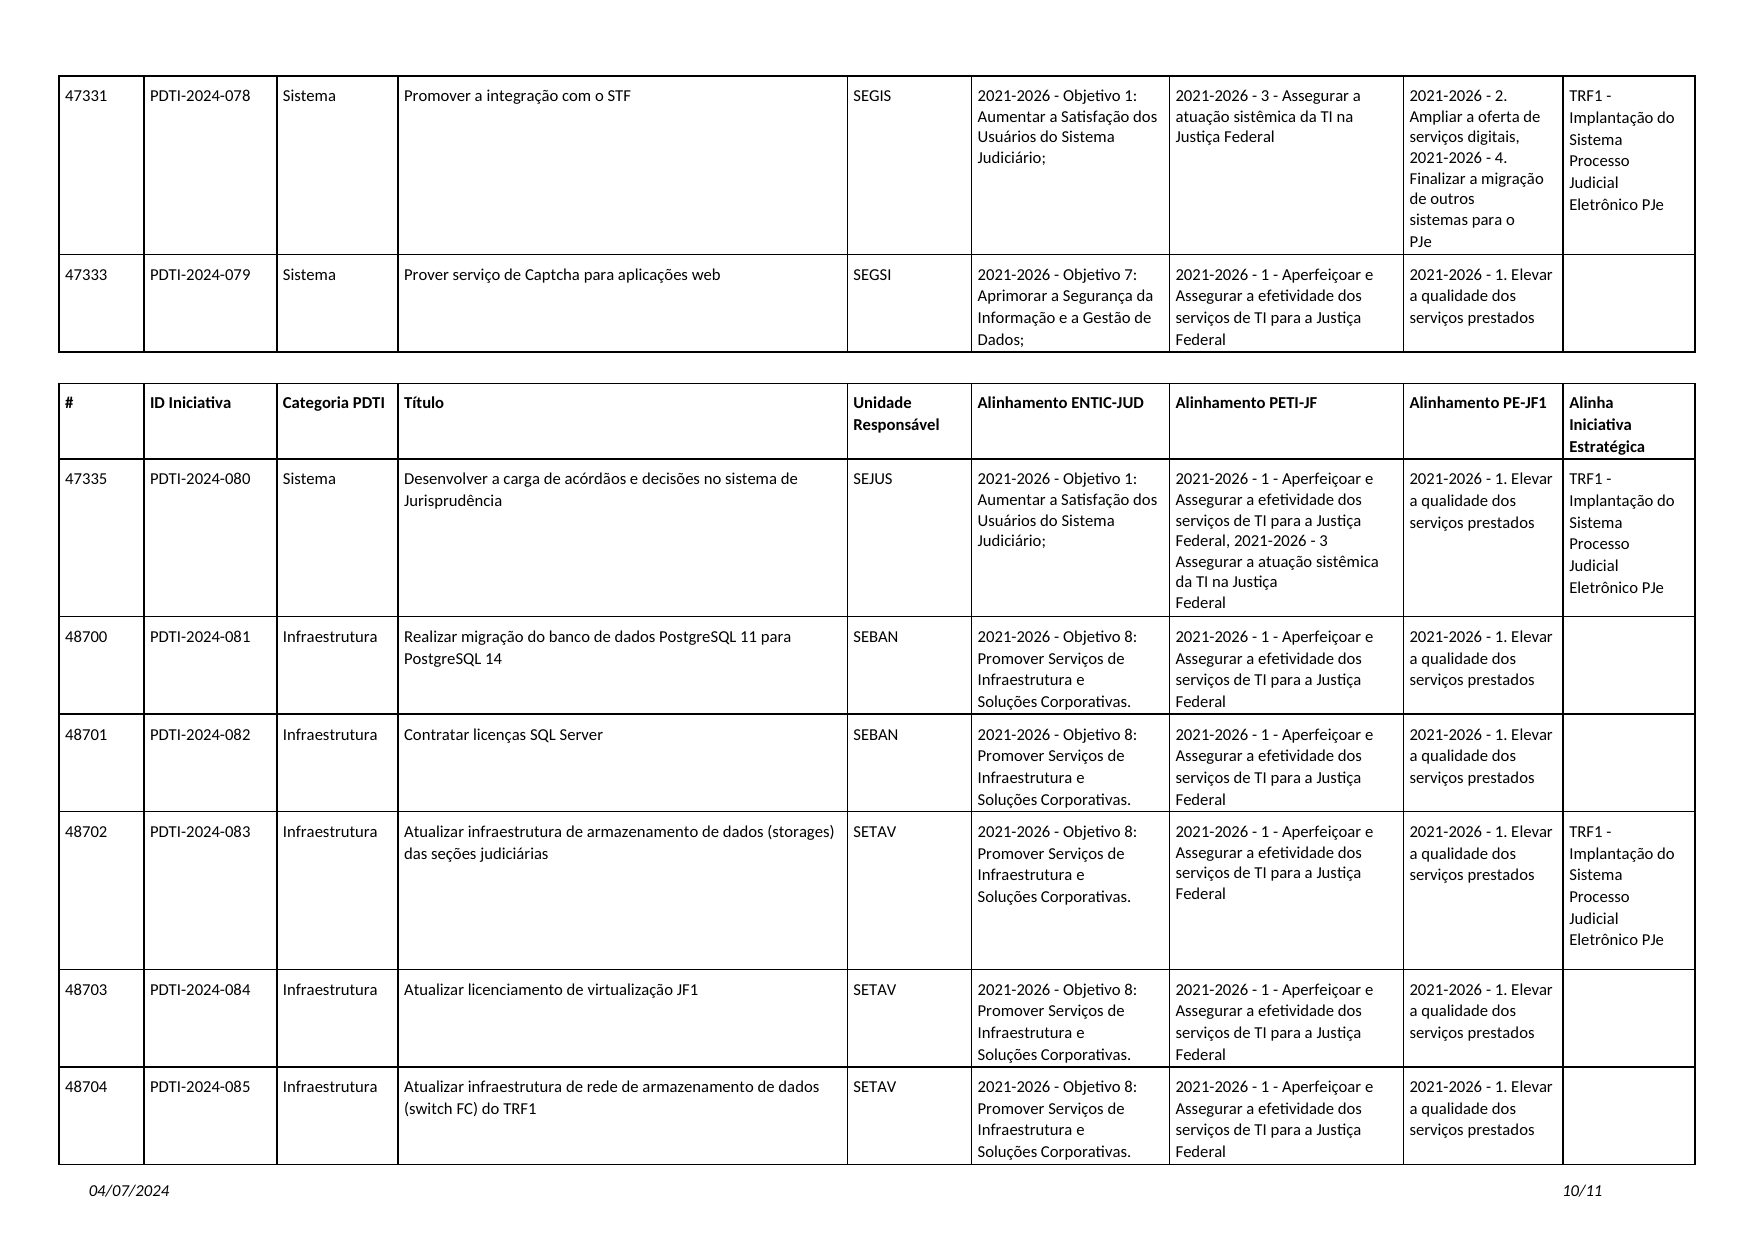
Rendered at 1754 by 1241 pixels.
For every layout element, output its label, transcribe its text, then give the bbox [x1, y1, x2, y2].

table_cell Realizar migração do banco de dados PostgreSQL 11 para PostgreSQL 14 [399, 617, 847, 713]
table_cell 2021-2026 - 1 - Aperfeiçoar e Assegurar a efetividade dos serviços de TI para a Justiça Federal [1170, 617, 1403, 713]
table_cell 2021-2026 - Objetivo 7: Aprimorar a Segurança da Informação e a Gestão de Dados; [972, 255, 1169, 351]
table_header ID Iniciativa [145, 384, 276, 458]
table_cell 47333 [60, 255, 143, 351]
table_cell [1564, 1068, 1694, 1163]
table_cell PDTI-2024-079 [145, 255, 276, 351]
table_cell Prover serviço de Captcha para aplicações web [399, 255, 847, 351]
table_cell 2021-2026 - 1 - Aperfeiçoar e Assegurar a efetividade dos serviços de TI para a Justiça Federal [1170, 715, 1403, 811]
table_cell 2021-2026 - Objetivo 8: Promover Serviços de Infraestrutura e Soluções Corporativas. [972, 1068, 1169, 1163]
table_cell Promover a integração com o STF [399, 77, 847, 253]
table_cell SETAV [848, 1068, 971, 1163]
table_cell 2021-2026 - Objetivo 8: Promover Serviços de Infraestrutura e Soluções Corporativas. [972, 970, 1169, 1066]
table_cell 2021-2026 - 1 - Aperfeiçoar e Assegurar a efetividade dos serviços de TI para a Justiça Federal [1170, 970, 1403, 1066]
table_cell [1564, 617, 1694, 713]
table_cell SEGSI [848, 255, 971, 351]
table_cell 2021-2026 - 1. Elevar a qualidade dos serviços prestados [1404, 812, 1562, 968]
table_header Alinha Iniciativa Estratégica [1564, 384, 1694, 458]
table_header Alinhamento PE-JF1 [1404, 384, 1562, 458]
table_cell 48700 [60, 617, 143, 713]
table_cell Sistema [278, 77, 397, 253]
table_header Categoria PDTI [278, 384, 397, 458]
table_cell SETAV [848, 812, 971, 968]
table_cell Infraestrutura [278, 812, 397, 968]
table_cell 2021-2026 - Objetivo 1: Aumentar a Satisfação dos Usuários do Sistema Judiciário; [972, 460, 1169, 616]
table_header Alinhamento PETI-JF [1170, 384, 1403, 458]
table_cell 2021-2026 - 1 - Aperfeiçoar e Assegurar a efetividade dos serviços de TI para a Justiça Federal [1170, 1068, 1403, 1163]
table_cell 2021-2026 - 1. Elevar a qualidade dos serviços prestados [1404, 255, 1562, 351]
table_header # [60, 384, 143, 458]
table_header Título [399, 384, 847, 458]
table_cell 2021-2026 - Objetivo 8: Promover Serviços de Infraestrutura e Soluções Corporativas. [972, 812, 1169, 968]
table_cell TRF1 - Implantação do Sistema Processo Judicial Eletrônico PJe [1564, 77, 1694, 253]
table_cell 2021-2026 - Objetivo 8: Promover Serviços de Infraestrutura e Soluções Corporativas. [972, 715, 1169, 811]
table_cell Infraestrutura [278, 617, 397, 713]
table_cell PDTI-2024-081 [145, 617, 276, 713]
table_cell 2021-2026 - Objetivo 8: Promover Serviços de Infraestrutura e Soluções Corporativas. [972, 617, 1169, 713]
table_cell 2021-2026 - 2. Ampliar a oferta de serviços digitais, 2021-2026 - 4. Finalizar a migração de outros sistemas para o PJe [1404, 77, 1562, 253]
table_cell TRF1 - Implantação do Sistema Processo Judicial Eletrônico PJe [1564, 460, 1694, 616]
table_cell PDTI-2024-084 [145, 970, 276, 1066]
table_cell SETAV [848, 970, 971, 1066]
table_cell [1564, 255, 1694, 351]
table_cell PDTI-2024-082 [145, 715, 276, 811]
table_cell 2021-2026 - 1 - Aperfeiçoar e Assegurar a efetividade dos serviços de TI para a Justiça Federal [1170, 812, 1403, 968]
table_cell 2021-2026 - 1 - Aperfeiçoar e Assegurar a efetividade dos serviços de TI para a Justiça Federal, 2021-2026 - 3 Assegurar a atuação sistêmica da TI na Justiça Federal [1170, 460, 1403, 616]
table_cell TRF1 - Implantação do Sistema Processo Judicial Eletrônico PJe [1564, 812, 1694, 968]
table_cell Contratar licenças SQL Server [399, 715, 847, 811]
table_cell 48702 [60, 812, 143, 968]
table_cell 2021-2026 - 1. Elevar a qualidade dos serviços prestados [1404, 715, 1562, 811]
table_cell Atualizar infraestrutura de armazenamento de dados (storages) das seções judiciárias [399, 812, 847, 968]
table_cell [1564, 715, 1694, 811]
table_cell PDTI-2024-083 [145, 812, 276, 968]
table_cell 48703 [60, 970, 143, 1066]
table_cell 47335 [60, 460, 143, 616]
table_cell Desenvolver a carga de acórdãos e decisões no sistema de Jurisprudência [399, 460, 847, 616]
table_cell SEGIS [848, 77, 971, 253]
table_cell Atualizar licenciamento de virtualização JF1 [399, 970, 847, 1066]
table_cell PDTI-2024-080 [145, 460, 276, 616]
table_cell 2021-2026 - 1. Elevar a qualidade dos serviços prestados [1404, 617, 1562, 713]
table_cell Sistema [278, 255, 397, 351]
table_header Alinhamento ENTIC-JUD [972, 384, 1169, 458]
table_header Unidade Responsável [848, 384, 971, 458]
table_cell Sistema [278, 460, 397, 616]
table_cell 2021-2026 - 3 - Assegurar a atuação sistêmica da TI na Justiça Federal [1170, 77, 1403, 253]
table_cell [1564, 970, 1694, 1066]
table_cell 2021-2026 - 1 - Aperfeiçoar e Assegurar a efetividade dos serviços de TI para a Justiça Federal [1170, 255, 1403, 351]
table_cell PDTI-2024-085 [145, 1068, 276, 1163]
table_cell 48704 [60, 1068, 143, 1163]
table_cell Infraestrutura [278, 1068, 397, 1163]
table_cell Infraestrutura [278, 970, 397, 1066]
table_cell 2021-2026 - 1. Elevar a qualidade dos serviços prestados [1404, 1068, 1562, 1163]
table_cell SEBAN [848, 715, 971, 811]
table_cell Infraestrutura [278, 715, 397, 811]
table_cell Atualizar infraestrutura de rede de armazenamento de dados (switch FC) do TRF1 [399, 1068, 847, 1163]
table_cell 48701 [60, 715, 143, 811]
table_cell PDTI-2024-078 [145, 77, 276, 253]
table_cell SEJUS [848, 460, 971, 616]
table_cell 2021-2026 - 1. Elevar a qualidade dos serviços prestados [1404, 970, 1562, 1066]
table_cell 2021-2026 - 1. Elevar a qualidade dos serviços prestados [1404, 460, 1562, 616]
table_cell SEBAN [848, 617, 971, 713]
table_cell 2021-2026 - Objetivo 1: Aumentar a Satisfação dos Usuários do Sistema Judiciário; [972, 77, 1169, 253]
table_cell 47331 [60, 77, 143, 253]
